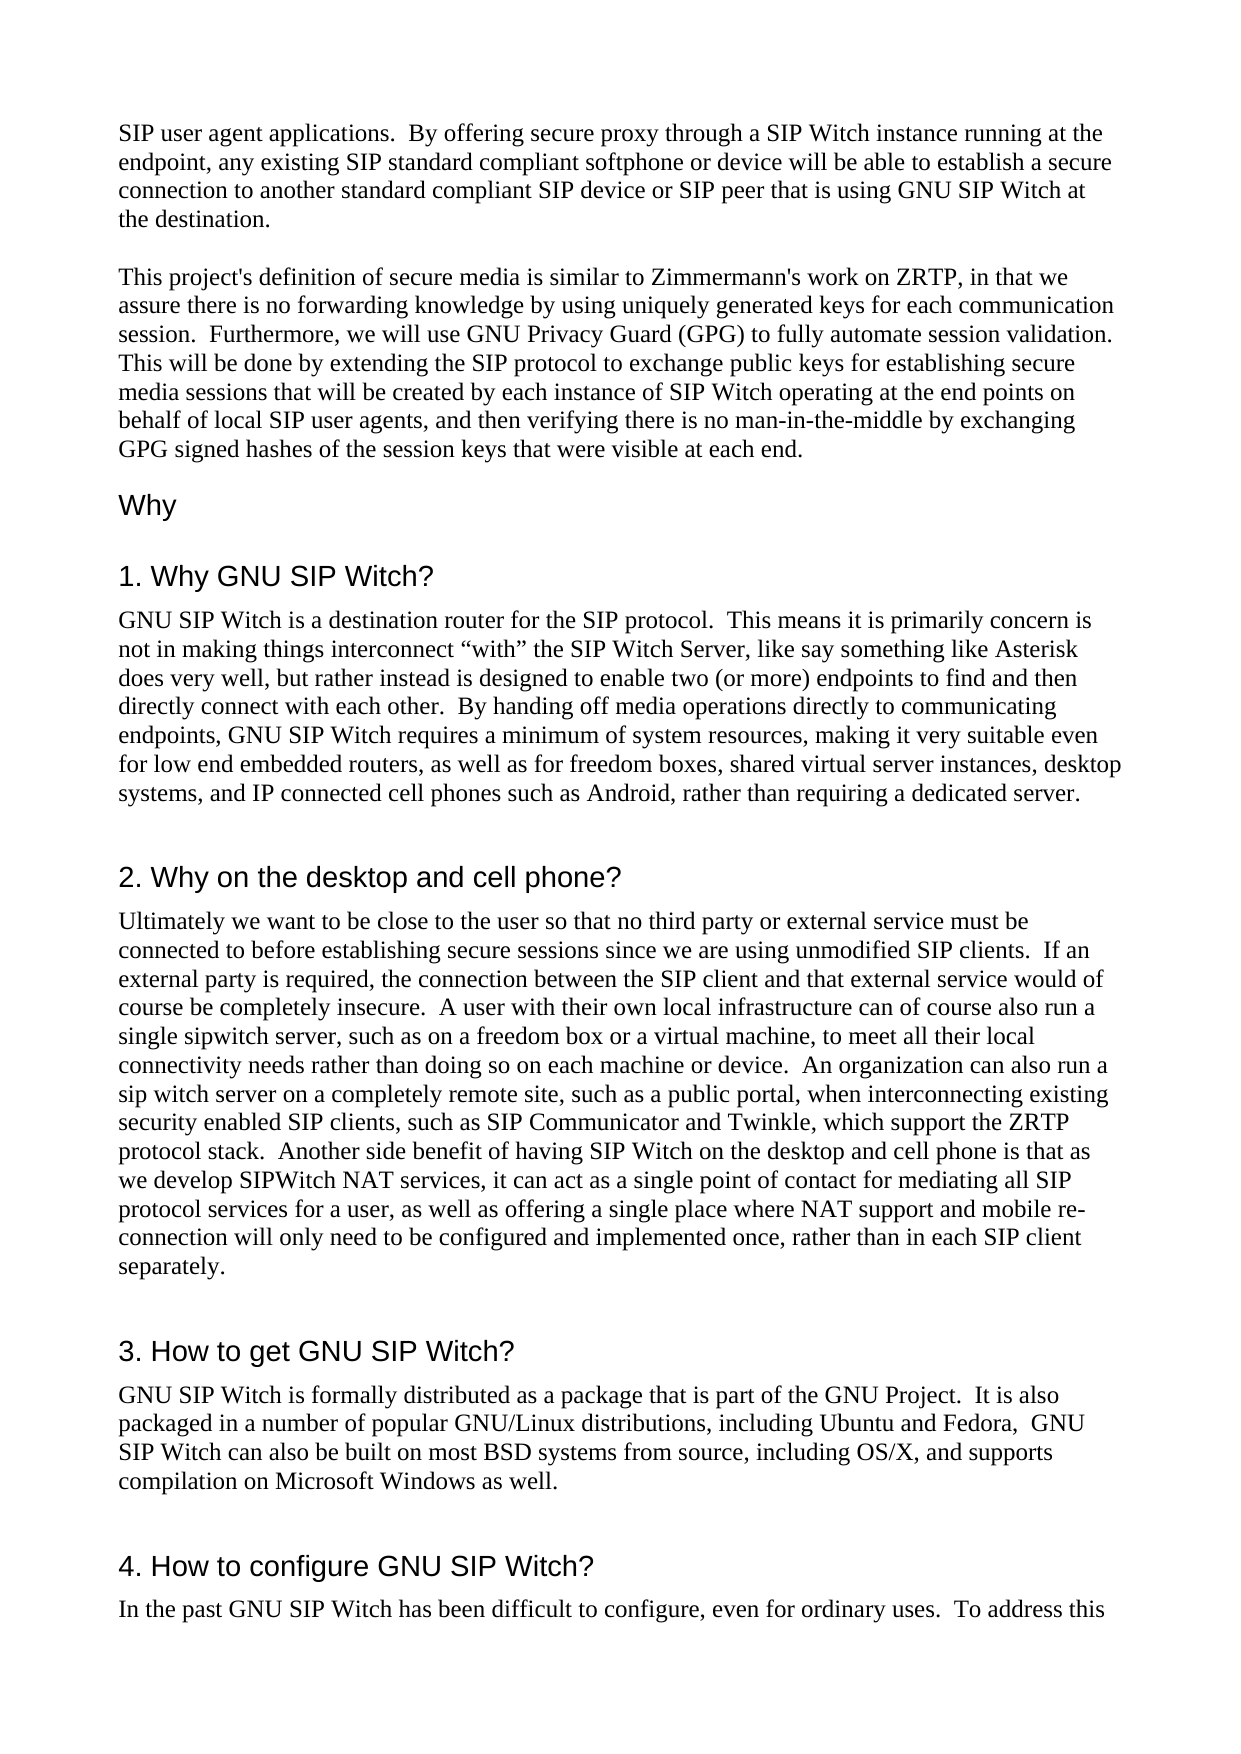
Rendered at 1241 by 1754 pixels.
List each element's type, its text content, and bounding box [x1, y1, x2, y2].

text GNU SIP Witch is formally distributed as a package that is part of the GNU Project. It is also packaged in a number of popular GNU/Linux distributions, including Ubuntu and Fedora, GNU SIP Witch can also be built on most BSD systems from source, including OS/X, and supports compilation on Microsoft Windows as well. [118, 1380, 1122, 1495]
text This project's definition of secure media is similar to Zimmermann's work on ZRTP, in that we assure there is no forwarding knowledge by using uniquely generated keys for each communication session. Furthermore, we will use GNU Privacy Guard (GPG) to fully automate session validation. This will be done by extending the SIP protocol to exchange public keys for establishing secure media sessions that will be created by each instance of SIP Witch operating at the end points on behalf of local SIP user agents, and then verifying there is no man-in-the-middle by exchanging GPG signed hashes of the session keys that were visible at each end. [118, 262, 1122, 463]
text SIP user agent applications. By offering secure proxy through a SIP Witch instance running at the endpoint, any existing SIP standard compliant softphone or device will be able to establish a secure connection to another standard compliant SIP device or SIP peer that is using GNU SIP Witch at the destination. [118, 118, 1122, 233]
subtitle 3. How to get GNU SIP Witch? [118, 1334, 1122, 1367]
text GNU SIP Witch is a destination router for the SIP protocol. This means it is primarily concern is not in making things interconnect “with” the SIP Witch Server, like say something like Asterisk does very well, but rather instead is designed to enable two (or more) endpoints to find and then directly connect with each other. By handing off media operations directly to communicating endpoints, GNU SIP Witch requires a minimum of system resources, making it very suitable even for low end embedded routers, as well as for freedom boxes, shared virtual server instances, desktop systems, and IP connected cell phones such as Android, rather than requiring a dedicated server. [118, 605, 1122, 806]
subtitle Why [118, 488, 1122, 522]
subtitle 4. How to configure GNU SIP Witch? [118, 1548, 1122, 1582]
text Ultimately we want to be close to the user so that no third party or external service must be connected to before establishing secure sessions since we are using unmodified SIP clients. If an external party is required, the connection between the SIP client and that external service would of course be completely insecure. A user with their own local infrastructure can of course also run a single sipwitch server, such as on a freedom box or a virtual machine, to meet all their local connectivity needs rather than doing so on each machine or device. An organization can also run a sip witch server on a completely remote site, such as a public portal, when interconnecting existing security enabled SIP clients, such as SIP Communicator and Twinkle, which support the ZRTP protocol stack. Another side benefit of having SIP Witch on the desktop and cell phone is that as we develop SIPWitch NAT services, it can act as a single point of contact for mediating all SIP protocol services for a user, as well as offering a single place where NAT support and mobile re-connection will only need to be configured and implemented once, rather than in each SIP client separately. [118, 906, 1122, 1280]
text In the past GNU SIP Witch has been difficult to configure, even for ordinary uses. To address this [118, 1594, 1122, 1623]
subtitle 1. Why GNU SIP Witch? [118, 559, 1122, 593]
subtitle 2. Why on the desktop and cell phone? [118, 860, 1122, 894]
